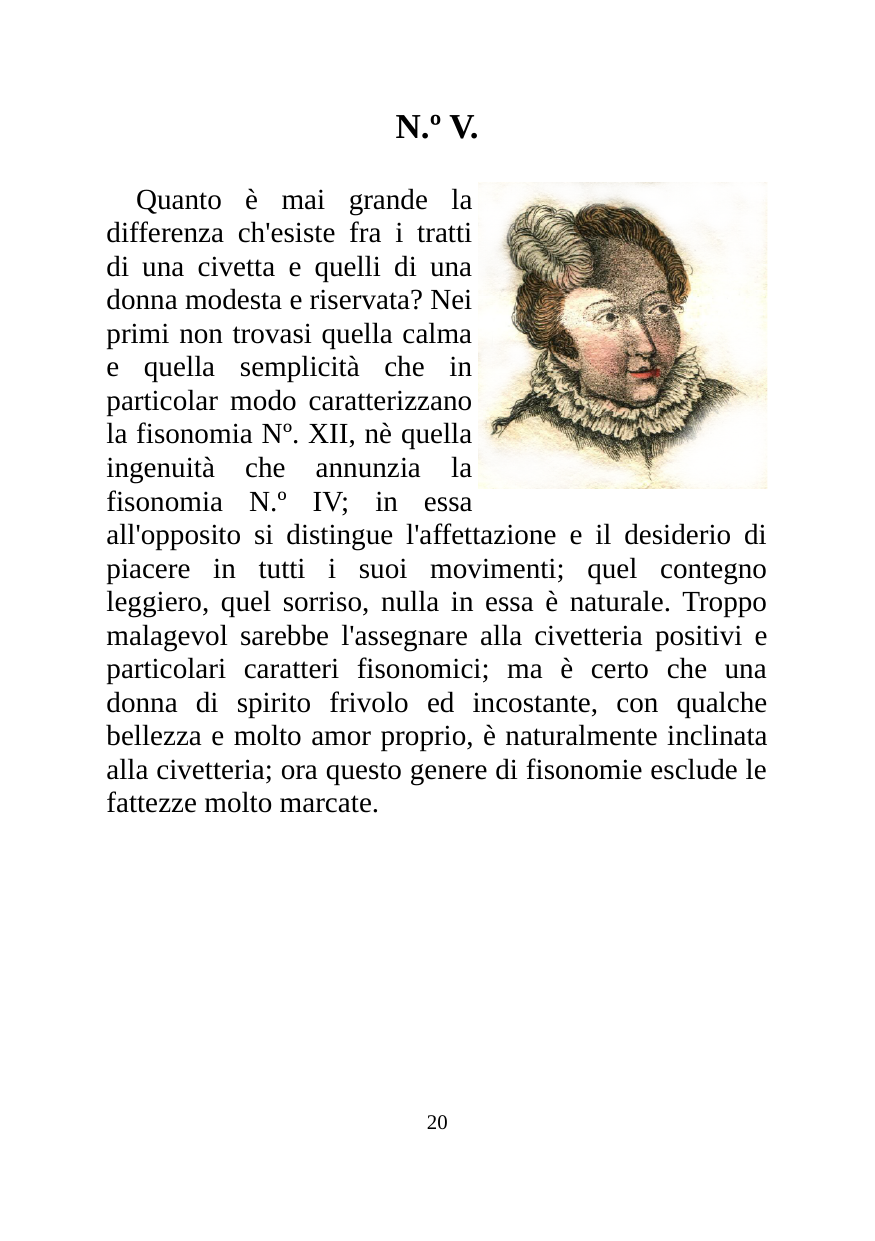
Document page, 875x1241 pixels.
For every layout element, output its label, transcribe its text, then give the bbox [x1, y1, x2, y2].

picture [472, 181, 768, 492]
subtitle N.º V. [106, 106, 768, 146]
text Quanto è mai grande la differenza ch'esiste fra i tratti di una civetta e quelli di una donna modesta e riservata? Nei primi non trovasi quella calma e quella semplicità che in particolar modo caratterizzano la fisonomia Nº. XII, nè quella ingenuità che annunzia la fisonomia N.º IV; in essa all'opposito si distingue l'affettazione e il desiderio di piacere in tutti i suoi movimenti; quel contegno leggiero, quel sorriso, nulla in essa è naturale. Troppo malagevol sarebbe l'assegnare alla civetteria positivi e particolari caratteri fisonomici; ma è certo che una donna di spirito frivolo ed incostante, con qualche bellezza e molto amor proprio, è naturalmente inclinata alla civetteria; ora questo genere di fisonomie esclude le fattezze molto marcate. [106, 182, 768, 819]
